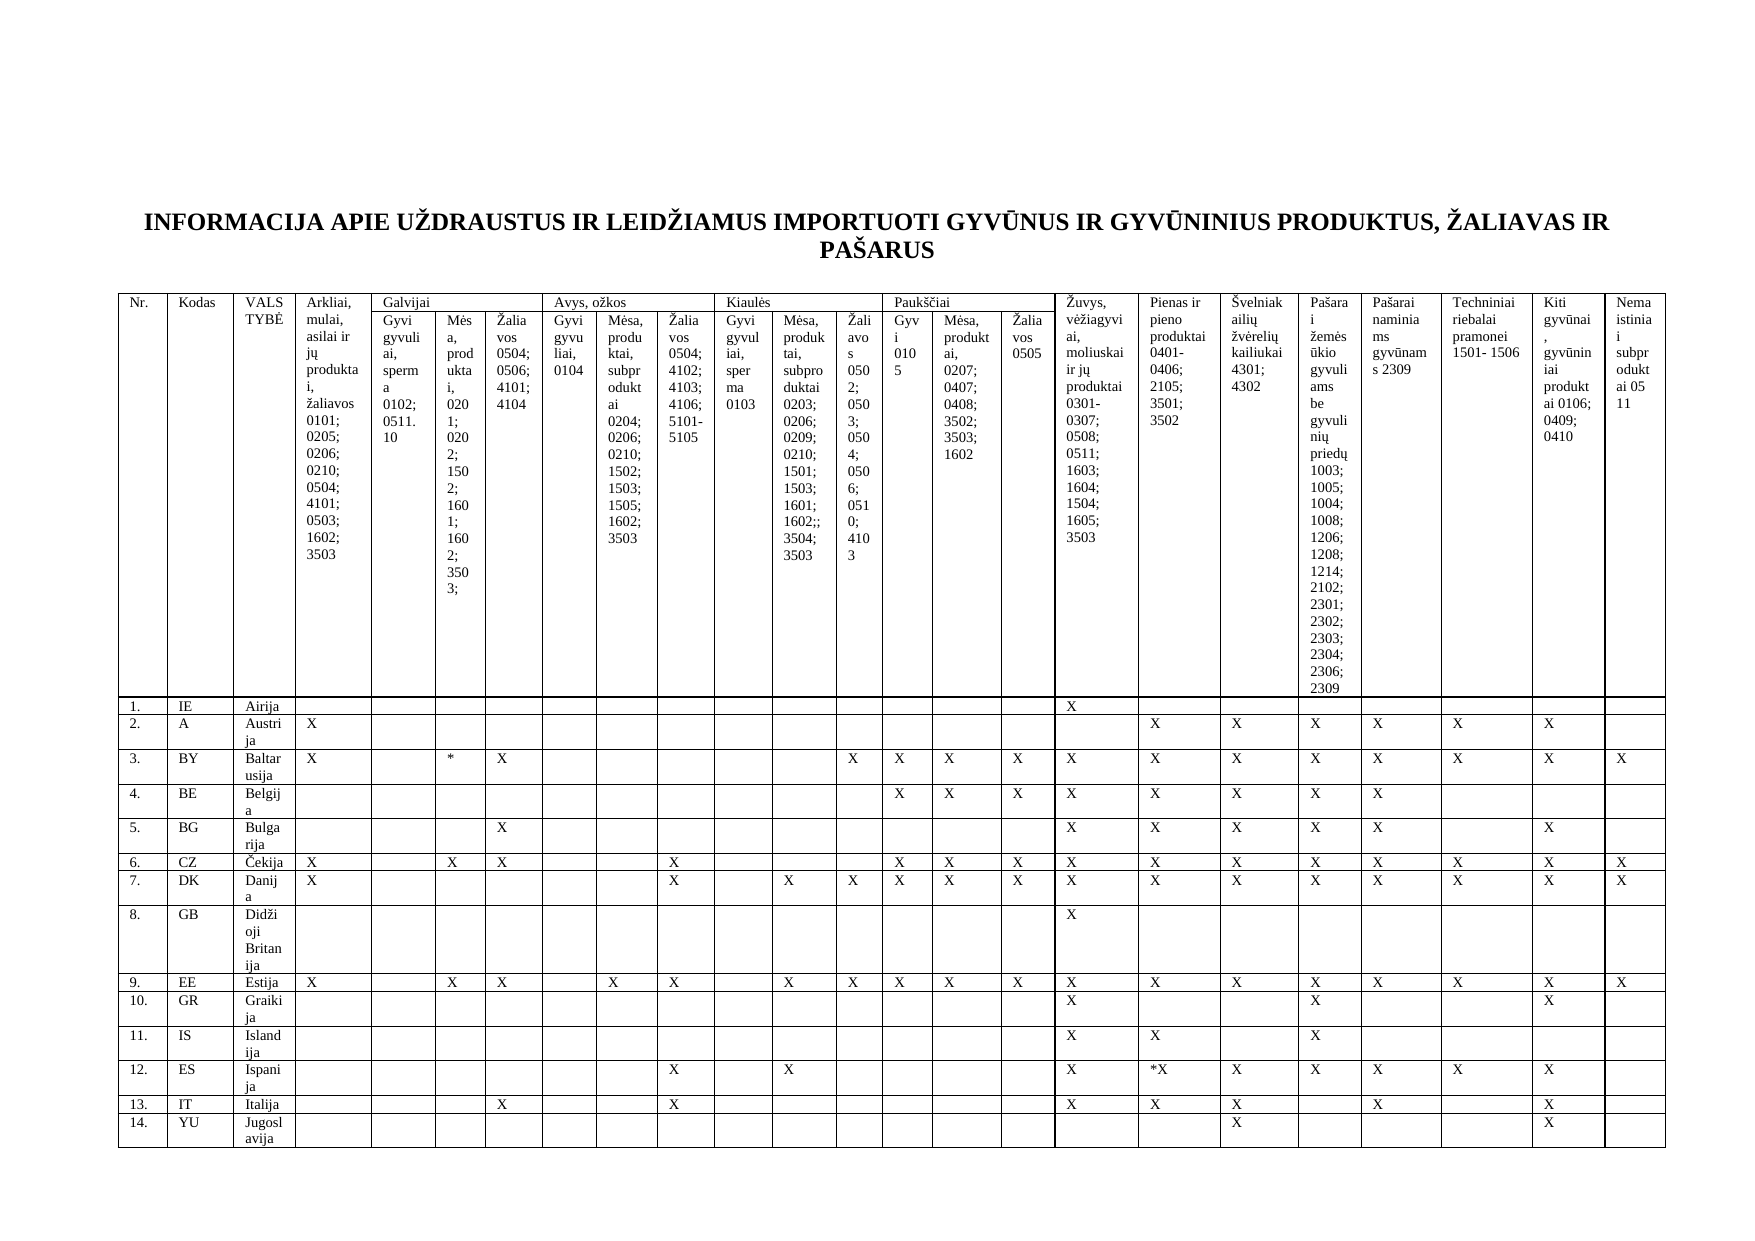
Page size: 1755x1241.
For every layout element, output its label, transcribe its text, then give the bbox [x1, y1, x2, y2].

table_cell [1606, 1061, 1665, 1095]
table_cell Žaliavos 0504; 0506; 4101; 4104 [486, 312, 542, 696]
table_cell [1299, 1114, 1361, 1147]
table_cell X [1139, 974, 1220, 991]
table_cell X [1221, 715, 1298, 749]
table_cell [1442, 906, 1532, 973]
table_cell [543, 715, 596, 749]
table_cell [883, 1114, 932, 1147]
table_cell X [486, 819, 542, 853]
table_cell [372, 854, 435, 870]
table_cell X [1299, 871, 1361, 905]
table_header Galvijai [372, 294, 542, 311]
table_cell X [1533, 854, 1604, 870]
table_cell [933, 992, 1001, 1026]
table_cell [296, 819, 371, 853]
table_header Paukščiai [883, 294, 1054, 311]
table_cell X [1139, 819, 1220, 853]
table_cell Mėsa, produktai, 0201; 0202; 1502; 1601; 1602; 3503; [436, 312, 485, 696]
table_cell X [1533, 1061, 1604, 1095]
table_cell [1002, 1096, 1054, 1112]
table_cell [1002, 819, 1054, 853]
table_cell [436, 992, 485, 1026]
table_cell [1362, 698, 1441, 714]
table_cell [1221, 1027, 1298, 1060]
table_cell [883, 715, 932, 749]
table_cell X [296, 750, 371, 783]
table_cell Gyvi gyvuliai, sperma 0102; 0511. 10 [372, 312, 435, 696]
table_cell [1606, 785, 1665, 818]
table_cell [1442, 819, 1532, 853]
table_cell [372, 992, 435, 1026]
table_cell [837, 819, 882, 853]
table_cell [773, 1096, 836, 1112]
table_cell [1442, 1096, 1532, 1112]
table_cell [1002, 1027, 1054, 1060]
table_cell X [1533, 819, 1604, 853]
table_cell Estija [234, 974, 295, 991]
table_header Pašarai žemės ūkio gyvuliams be gyvulinių priedų 1003; 1005; 1004; 1008; 1206; 1208; 1214; 2102; 2301; 2302; 2303; 2304; 2306; 2309 [1299, 294, 1361, 696]
table_cell GR [168, 992, 233, 1026]
table_cell IS [168, 1027, 233, 1060]
table_cell [436, 1114, 485, 1147]
table_cell [486, 871, 542, 905]
table_cell [296, 906, 371, 973]
table_cell [372, 785, 435, 818]
table_cell Žaliavos 0505 [1002, 312, 1054, 696]
table_cell [597, 871, 657, 905]
table_cell [372, 819, 435, 853]
table_cell [773, 819, 836, 853]
table_header Avys, ožkos [543, 294, 714, 311]
table_cell 11. [119, 1027, 167, 1060]
table_cell X [883, 871, 932, 905]
table_cell X [436, 854, 485, 870]
table_cell ES [168, 1061, 233, 1095]
table_cell X [658, 1061, 714, 1095]
table_cell [436, 1096, 485, 1112]
table_cell [837, 906, 882, 973]
table_cell 1. [119, 698, 167, 714]
table_cell BG [168, 819, 233, 853]
table_cell [1442, 1114, 1532, 1147]
table_cell X [773, 974, 836, 991]
table_cell 14. [119, 1114, 167, 1147]
table_cell [543, 854, 596, 870]
table_cell [1606, 992, 1665, 1026]
table_cell [1002, 698, 1054, 714]
table_cell [773, 785, 836, 818]
table_cell X [1533, 715, 1604, 749]
table_cell X [1606, 750, 1665, 783]
table_cell X [773, 1061, 836, 1095]
table_cell X [486, 974, 542, 991]
table_cell [773, 698, 836, 714]
table_cell [883, 698, 932, 714]
table_cell X [1056, 1061, 1138, 1095]
table_cell Austrija [234, 715, 295, 749]
table_header Švelniakailių žvėrelių kailiukai 4301; 4302 [1221, 294, 1298, 696]
table_cell [436, 698, 485, 714]
table_cell [715, 1061, 772, 1095]
table_header Žuvys, vėžiagyviai, moliuskai ir jų produktai 0301- 0307; 0508; 0511; 1603; 1604; 1504; 1605; 3503 [1056, 294, 1138, 696]
table_cell CZ [168, 854, 233, 870]
table_cell [543, 785, 596, 818]
table_cell [1139, 992, 1220, 1026]
table_cell X [1056, 785, 1138, 818]
table_cell [1299, 906, 1361, 973]
table_cell X [1221, 871, 1298, 905]
table_cell Airija [234, 698, 295, 714]
table_cell X [933, 750, 1001, 783]
table_cell [1056, 715, 1138, 749]
table_cell [933, 715, 1001, 749]
table_cell X [486, 750, 542, 783]
table_cell X [1002, 854, 1054, 870]
table_cell [715, 1096, 772, 1112]
table_cell [372, 750, 435, 783]
table_cell [1056, 1114, 1138, 1147]
table_cell Graikija [234, 992, 295, 1026]
table_header Kodas [168, 294, 233, 696]
table_cell [715, 715, 772, 749]
table_cell [1139, 1114, 1220, 1147]
table_cell [715, 785, 772, 818]
table_cell [597, 785, 657, 818]
table_cell [543, 819, 596, 853]
table_cell X [1299, 819, 1361, 853]
table_cell [773, 1027, 836, 1060]
table_cell [715, 992, 772, 1026]
table_cell [883, 1096, 932, 1112]
table_cell [486, 1114, 542, 1147]
table_cell X [658, 854, 714, 870]
table_cell X [1533, 974, 1604, 991]
table_cell [486, 1061, 542, 1095]
table_cell [933, 906, 1001, 973]
table_cell [658, 906, 714, 973]
table_cell [1606, 698, 1665, 714]
table_cell X [1221, 819, 1298, 853]
table_header Nr. [119, 294, 167, 696]
table_cell [597, 698, 657, 714]
table_cell X [1002, 871, 1054, 905]
table_cell X [1362, 819, 1441, 853]
table_cell X [1299, 785, 1361, 818]
table_cell [543, 1027, 596, 1060]
table_cell DK [168, 871, 233, 905]
table_cell X [1139, 785, 1220, 818]
table_cell Italija [234, 1096, 295, 1112]
table_cell [773, 854, 836, 870]
table_cell [296, 992, 371, 1026]
table_cell X [486, 854, 542, 870]
table_cell X [1139, 871, 1220, 905]
table_cell X [1299, 750, 1361, 783]
table_cell [658, 715, 714, 749]
table_cell [372, 715, 435, 749]
table_cell [597, 819, 657, 853]
table_cell [486, 715, 542, 749]
table_cell X [1362, 974, 1441, 991]
table_cell [1002, 992, 1054, 1026]
table_cell X [1139, 1096, 1220, 1112]
table_cell X [1221, 1114, 1298, 1147]
table_cell X [883, 785, 932, 818]
table_cell [1606, 1027, 1665, 1060]
table_cell X [1362, 715, 1441, 749]
table_cell Islandija [234, 1027, 295, 1060]
table_cell 7. [119, 871, 167, 905]
table_header Arkliai, mulai, asilai ir jų produktai, žaliavos 0101; 0205; 0206; 0210; 0504; 4101; 0503; 1602; 3503 [296, 294, 371, 696]
table_cell [837, 785, 882, 818]
table_cell X [296, 715, 371, 749]
table_cell Didžioji Britanija [234, 906, 295, 973]
table_cell X [1221, 750, 1298, 783]
table_cell [715, 698, 772, 714]
table_cell X [1056, 698, 1138, 714]
table_cell [715, 906, 772, 973]
table_cell 13. [119, 1096, 167, 1112]
table_cell X [1533, 750, 1604, 783]
table_cell [543, 750, 596, 783]
table_cell [1362, 906, 1441, 973]
table_cell [372, 1027, 435, 1060]
table_cell [933, 819, 1001, 853]
table_cell [1002, 1061, 1054, 1095]
table_cell 9. [119, 974, 167, 991]
table_cell GB [168, 906, 233, 973]
table_cell [1362, 1027, 1441, 1060]
table_cell BY [168, 750, 233, 783]
table_cell [1002, 715, 1054, 749]
table_cell [773, 1114, 836, 1147]
table_header Kiaulės [715, 294, 882, 311]
table_cell [597, 992, 657, 1026]
table_cell BE [168, 785, 233, 818]
table_cell A [168, 715, 233, 749]
table_cell X [1056, 1027, 1138, 1060]
table_cell X [658, 871, 714, 905]
table_cell X [1139, 750, 1220, 783]
table_cell X [658, 1096, 714, 1112]
table_cell X [1362, 1061, 1441, 1095]
table_cell [543, 871, 596, 905]
table_cell X [1299, 992, 1361, 1026]
table_cell X [1299, 1061, 1361, 1095]
table_cell [883, 1061, 932, 1095]
table_cell X [1221, 1096, 1298, 1112]
table_cell X [837, 974, 882, 991]
table_cell [597, 1096, 657, 1112]
table_cell X [1362, 871, 1441, 905]
table_cell X [1442, 750, 1532, 783]
table_cell [658, 1027, 714, 1060]
table_cell X [1533, 992, 1604, 1026]
table_cell [1299, 1096, 1361, 1112]
table_cell [1139, 698, 1220, 714]
table_cell X [933, 785, 1001, 818]
table_cell X [296, 854, 371, 870]
table_cell [597, 1114, 657, 1147]
table_cell X [1221, 785, 1298, 818]
table_cell X [1442, 1061, 1532, 1095]
table_cell X [296, 871, 371, 905]
table_cell [1002, 906, 1054, 973]
table_cell [1533, 1027, 1604, 1060]
table_cell * [436, 750, 485, 783]
table_cell X [1442, 715, 1532, 749]
table_cell [436, 871, 485, 905]
table_cell 2. [119, 715, 167, 749]
table_cell X [883, 854, 932, 870]
table_cell [1299, 698, 1361, 714]
table_cell X [1533, 871, 1604, 905]
table_cell [296, 1061, 371, 1095]
table_header Pašarai naminiams gyvūnams 2309 [1362, 294, 1441, 696]
table_header VALSTYBĖ [234, 294, 295, 696]
table_cell Mėsa, produktai, subproduktai 0204; 0206; 0210; 1502; 1503; 1505; 1602; 3503 [597, 312, 657, 696]
table_header Pienas ir pieno produktai 0401- 0406; 2105; 3501; 3502 [1139, 294, 1220, 696]
table_cell [773, 906, 836, 973]
table_cell [372, 1061, 435, 1095]
table_cell [296, 698, 371, 714]
table_cell [543, 698, 596, 714]
table_cell X [1056, 906, 1138, 973]
table_cell [1606, 1114, 1665, 1147]
table_cell 4. [119, 785, 167, 818]
table_cell [543, 974, 596, 991]
table_cell X [1056, 871, 1138, 905]
table_cell Gyvi gyvuliai, sperma 0103 [715, 312, 772, 696]
table_cell [543, 1096, 596, 1112]
table_cell [486, 785, 542, 818]
table_cell X [1533, 1114, 1604, 1147]
table_cell 10. [119, 992, 167, 1026]
table_cell [486, 992, 542, 1026]
table_cell [597, 750, 657, 783]
table_cell [773, 715, 836, 749]
table_cell [597, 854, 657, 870]
table_cell [1442, 992, 1532, 1026]
table_cell [1002, 1114, 1054, 1147]
table_cell [436, 819, 485, 853]
table_cell [1221, 906, 1298, 973]
table_cell 5. [119, 819, 167, 853]
table_cell [883, 906, 932, 973]
table_cell X [436, 974, 485, 991]
table_cell [715, 819, 772, 853]
table_cell [1606, 906, 1665, 973]
table_cell [372, 1114, 435, 1147]
table_cell X [1533, 1096, 1604, 1112]
table_cell X [1299, 854, 1361, 870]
table_cell [1221, 992, 1298, 1026]
table_cell [1533, 906, 1604, 973]
table_cell X [1299, 974, 1361, 991]
table_cell Baltarusija [234, 750, 295, 783]
table_cell [486, 906, 542, 973]
table_cell [486, 1027, 542, 1060]
table_cell X [1056, 819, 1138, 853]
table_cell Čekija [234, 854, 295, 870]
table_cell [837, 854, 882, 870]
table_cell IT [168, 1096, 233, 1112]
table_cell [773, 992, 836, 1026]
table_cell X [1362, 1096, 1441, 1112]
table_cell [837, 1027, 882, 1060]
table_cell X [1221, 1061, 1298, 1095]
table_cell X [1056, 992, 1138, 1026]
table_cell X [1139, 715, 1220, 749]
table_cell X [1056, 1096, 1138, 1112]
table_cell [597, 906, 657, 973]
table_cell [436, 715, 485, 749]
table_cell [883, 819, 932, 853]
table_cell Gyvi gyvuliai, 0104 [543, 312, 596, 696]
table_cell [1533, 785, 1604, 818]
table_cell [715, 854, 772, 870]
table_cell X [1139, 854, 1220, 870]
table_cell *X [1139, 1061, 1220, 1095]
table_cell Ispanija [234, 1061, 295, 1095]
table_cell [658, 819, 714, 853]
table_cell [1533, 698, 1604, 714]
table_cell X [1139, 1027, 1220, 1060]
table_cell [837, 1096, 882, 1112]
table_cell [658, 1114, 714, 1147]
table_cell X [1056, 854, 1138, 870]
table_cell [837, 698, 882, 714]
table_cell X [296, 974, 371, 991]
table_cell Bulgarija [234, 819, 295, 853]
table_cell X [837, 871, 882, 905]
table_cell X [1002, 785, 1054, 818]
table_header Nemaistiniai subproduktai 05 11 [1606, 294, 1665, 696]
table_cell [436, 1027, 485, 1060]
table_cell [1139, 906, 1220, 973]
table_cell X [1606, 854, 1665, 870]
table_cell [296, 785, 371, 818]
table_cell [715, 1114, 772, 1147]
table_cell Mėsa, produktai, subproduktai 0203; 0206; 0209; 0210; 1501; 1503; 1601; 1602;; 3504; 3503 [773, 312, 836, 696]
table_cell [883, 1027, 932, 1060]
table_header Kiti gyvūnai, gyvūniniai produktai 0106; 0409; 0410 [1533, 294, 1604, 696]
table_cell Žaliavos 0504; 4102; 4103; 4106; 5101- 5105 [658, 312, 714, 696]
table_cell [658, 698, 714, 714]
table_cell 6. [119, 854, 167, 870]
table_cell [543, 992, 596, 1026]
table_cell 8. [119, 906, 167, 973]
table_cell [883, 992, 932, 1026]
table_cell [543, 906, 596, 973]
table_cell EE [168, 974, 233, 991]
table_cell [715, 1027, 772, 1060]
table_cell [436, 1061, 485, 1095]
table_cell Gyvi 0105 [883, 312, 932, 696]
table_cell X [1299, 715, 1361, 749]
table_cell [1442, 1027, 1532, 1060]
table_cell X [1362, 854, 1441, 870]
table_cell [1362, 992, 1441, 1026]
table_cell [372, 974, 435, 991]
table_cell [933, 1096, 1001, 1112]
table_cell [1362, 1114, 1441, 1147]
table_cell [658, 785, 714, 818]
table_cell X [1221, 974, 1298, 991]
table_cell [296, 1096, 371, 1112]
table_cell [658, 750, 714, 783]
table_cell X [1056, 750, 1138, 783]
table_cell Jugoslavija [234, 1114, 295, 1147]
table_cell [296, 1027, 371, 1060]
table_cell [436, 785, 485, 818]
table_cell [1606, 715, 1665, 749]
table_cell X [933, 871, 1001, 905]
table_cell [933, 1114, 1001, 1147]
table_cell X [1002, 750, 1054, 783]
table_cell YU [168, 1114, 233, 1147]
table_cell [597, 1027, 657, 1060]
text INFORMACIJA APIE UŽDRAUSTUS IR LEIDŽIAMUS IMPORTUOTI GYVŪNUS IR GYVŪNINIUS PRODUKTUS, ŽALIAVAS IR PAŠARUS [118, 207, 1636, 264]
table_header Techniniai riebalai pramonei 1501- 1506 [1442, 294, 1532, 696]
table_cell X [1442, 854, 1532, 870]
table_cell [597, 715, 657, 749]
table_cell [1442, 785, 1532, 818]
table_cell [436, 906, 485, 973]
table_cell [715, 871, 772, 905]
table_cell [658, 992, 714, 1026]
table_cell 3. [119, 750, 167, 783]
table_cell X [933, 854, 1001, 870]
table_cell X [883, 974, 932, 991]
table_cell [372, 906, 435, 973]
table_cell X [1299, 1027, 1361, 1060]
table_cell [933, 1061, 1001, 1095]
table_cell [1442, 698, 1532, 714]
table_cell [543, 1061, 596, 1095]
table_cell Danija [234, 871, 295, 905]
table_cell [837, 715, 882, 749]
table_cell [773, 750, 836, 783]
table_cell X [1606, 871, 1665, 905]
table_cell Mėsa, produktai, 0207; 0407; 0408; 3502; 3503; 1602 [933, 312, 1001, 696]
table_cell X [837, 750, 882, 783]
table_cell [933, 1027, 1001, 1060]
table_cell X [933, 974, 1001, 991]
table_cell Žaliavos 0502; 0503; 0504; 0506; 0510; 4103 [837, 312, 882, 696]
table_cell [1221, 698, 1298, 714]
table_cell [1606, 819, 1665, 853]
table_cell X [1362, 785, 1441, 818]
table_cell [933, 698, 1001, 714]
table_cell [715, 750, 772, 783]
table_cell X [773, 871, 836, 905]
table_cell [597, 1061, 657, 1095]
table_cell IE [168, 698, 233, 714]
table_cell X [597, 974, 657, 991]
table_cell X [1056, 974, 1138, 991]
table_cell [372, 698, 435, 714]
table_cell [837, 1114, 882, 1147]
table_cell [1606, 1096, 1665, 1112]
table_cell X [883, 750, 932, 783]
table_cell X [658, 974, 714, 991]
table_cell X [1442, 871, 1532, 905]
table_cell X [1606, 974, 1665, 991]
table_cell X [1362, 750, 1441, 783]
table_cell [372, 1096, 435, 1112]
table_cell X [1221, 854, 1298, 870]
table_cell Belgija [234, 785, 295, 818]
table_cell 12. [119, 1061, 167, 1095]
table_cell X [1442, 974, 1532, 991]
table_cell [837, 1061, 882, 1095]
table_cell [837, 992, 882, 1026]
table_cell [486, 698, 542, 714]
table_cell [296, 1114, 371, 1147]
table_cell X [486, 1096, 542, 1112]
table_cell [715, 974, 772, 991]
table_cell [543, 1114, 596, 1147]
table_cell [372, 871, 435, 905]
table_cell X [1002, 974, 1054, 991]
